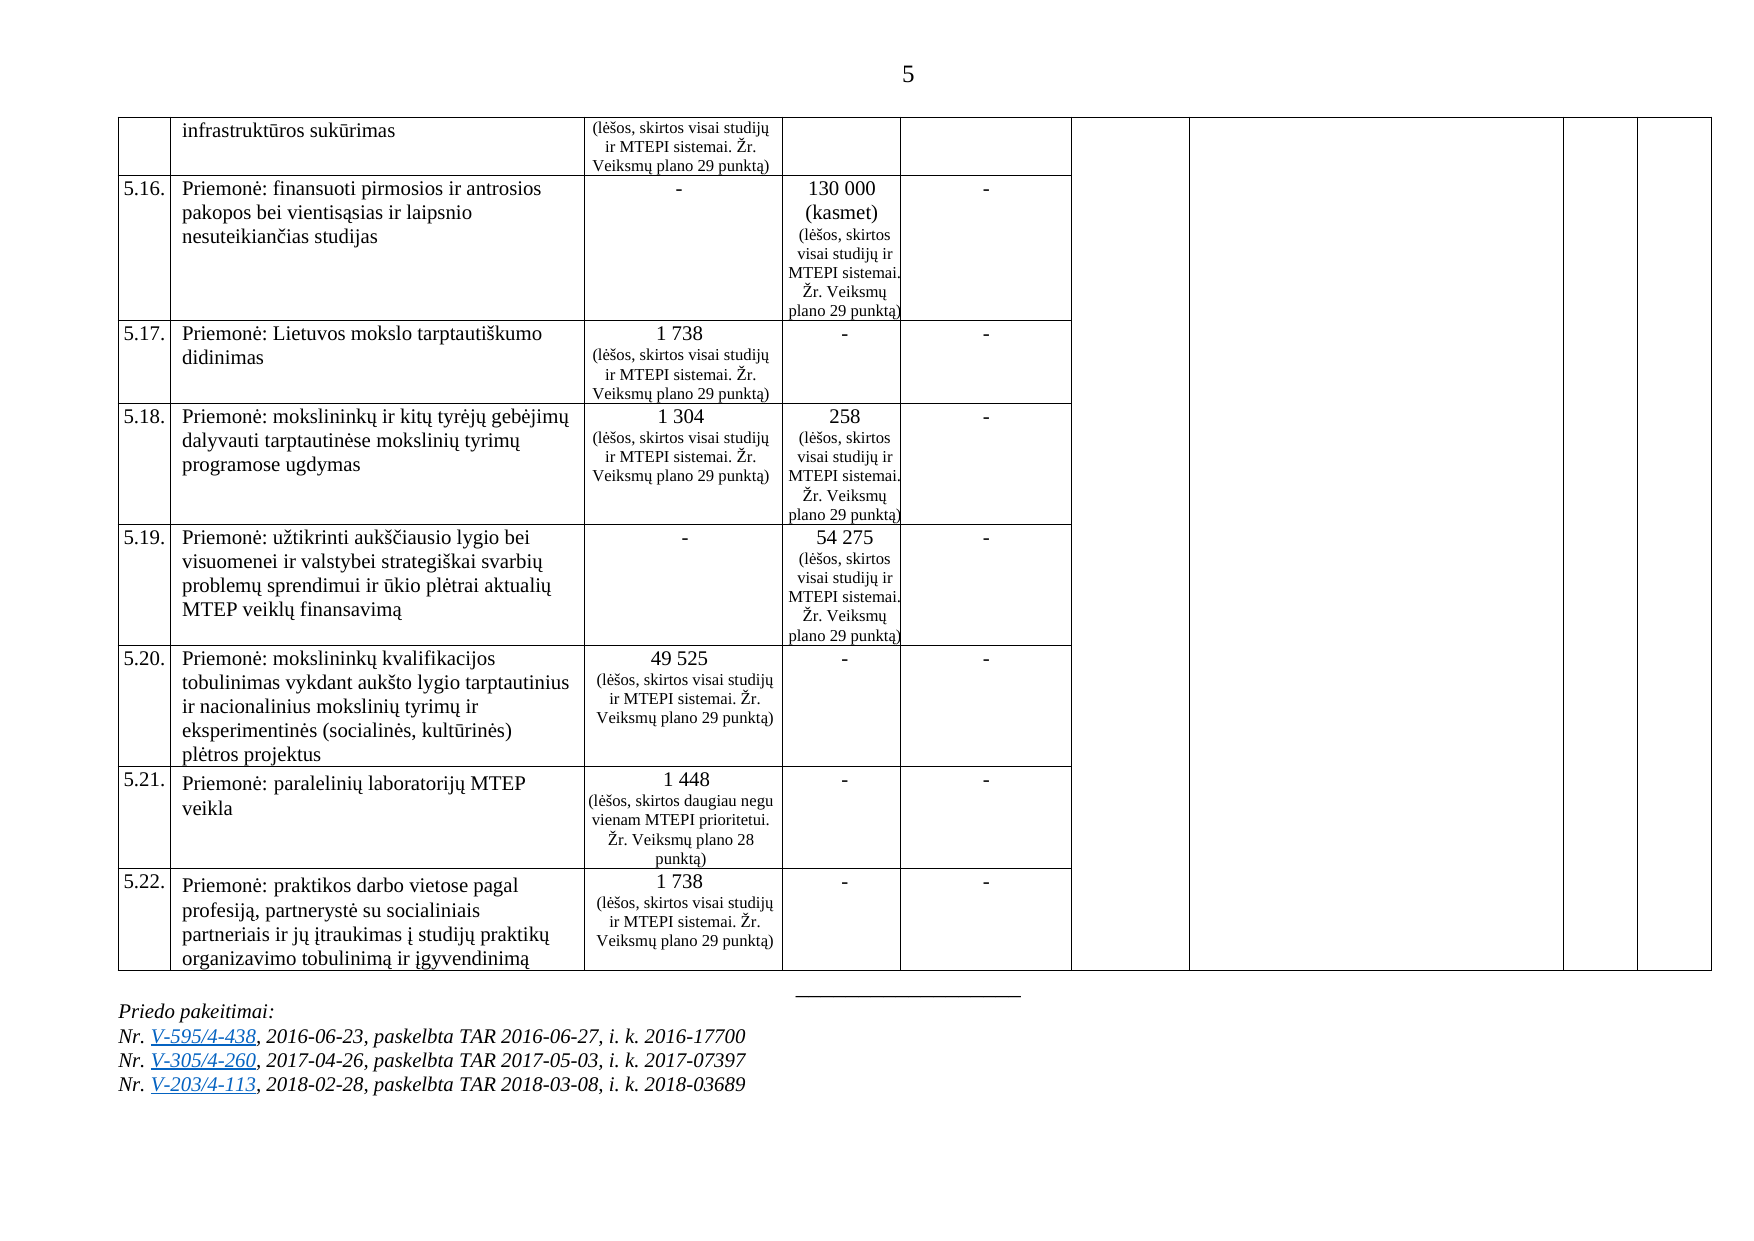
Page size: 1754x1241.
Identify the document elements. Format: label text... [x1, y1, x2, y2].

text Nr. V-203/4-113, 2018-02-28, paskelbta TAR 2018-03-08, i. k. 2018-03689 [118, 1072, 1698, 1096]
table_cell 5.22. [119, 869, 170, 970]
table_cell 5.19. [119, 525, 170, 644]
text __________________ [118, 971, 1698, 999]
table_cell - [901, 869, 1071, 970]
table_cell 5.18. [119, 404, 170, 524]
table_cell 5.16. [119, 176, 170, 320]
table_cell 54 275 (lėšos, skirtos visai studijų ir MTEPI sistemai. Žr. Veiksmų plano 29 punktą) [783, 525, 900, 644]
table_cell (lėšos, skirtos visai studijų ir MTEPI sistemai. Žr. Veiksmų plano 29 punktą) [585, 118, 782, 175]
table_cell Priemonė: praktikos darbo vietose pagal profesiją, partnerystė su socialiniais partneriais ir jų įtraukimas į studijų praktikų organizavimo tobulinimą ir įgyvendinimą [171, 869, 584, 970]
table_cell - [783, 646, 900, 766]
table_cell - [783, 767, 900, 868]
table_cell 130 000 (kasmet) (lėšos, skirtos visai studijų ir MTEPI sistemai. Žr. Veiksmų plano 29 punktą) [783, 176, 900, 320]
table_cell - [901, 118, 1071, 175]
table_cell 1 738 (lėšos, skirtos visai studijų ir MTEPI sistemai. Žr. Veiksmų plano 29 punktą) [585, 869, 782, 970]
text Priedo pakeitimai: [118, 999, 1698, 1023]
table_cell - [783, 321, 900, 403]
table_cell - [585, 525, 782, 644]
table_cell - [901, 767, 1071, 868]
table_cell [119, 118, 170, 175]
table_cell Priemonė: finansuoti pirmosios ir antrosios pakopos bei vientisąsias ir laipsnio nesuteikiančias studijas [171, 176, 584, 320]
table_cell - [901, 321, 1071, 403]
table_cell - [585, 176, 782, 320]
table_cell - [901, 176, 1071, 320]
table_cell 1 738 (lėšos, skirtos visai studijų ir MTEPI sistemai. Žr. Veiksmų plano 29 punktą) [585, 321, 782, 403]
table_cell 5.20. [119, 646, 170, 766]
table_cell - [783, 869, 900, 970]
table_cell Priemonė: mokslininkų ir kitų tyrėjų gebėjimų dalyvauti tarptautinėse mokslinių tyrimų programose ugdymas [171, 404, 584, 524]
table_cell - [901, 525, 1071, 644]
table_cell [1190, 118, 1563, 970]
text Nr. V-595/4-438, 2016-06-23, paskelbta TAR 2016-06-27, i. k. 2016-17700 [118, 1023, 1698, 1048]
table_cell - [783, 118, 900, 175]
table_cell 1 448 (lėšos, skirtos daugiau negu vienam MTEPI prioritetui. Žr. Veiksmų plano 28 punktą) [585, 767, 782, 868]
table_cell [1564, 118, 1637, 970]
table_cell - [901, 404, 1071, 524]
table_cell 5.21. [119, 767, 170, 868]
table_cell Priemonė: paralelinių laboratorijų MTEP veikla [171, 767, 584, 868]
table_cell 5.17. [119, 321, 170, 403]
table_cell Priemonė: užtikrinti aukščiausio lygio bei visuomenei ir valstybei strategiškai svarbių problemų sprendimui ir ūkio plėtrai aktualių MTEP veiklų finansavimą [171, 525, 584, 644]
text Nr. V-305/4-260, 2017-04-26, paskelbta TAR 2017-05-03, i. k. 2017-07397 [118, 1048, 1698, 1072]
table_cell 49 525 (lėšos, skirtos visai studijų ir MTEPI sistemai. Žr. Veiksmų plano 29 punktą) [585, 646, 782, 766]
table_cell infrastruktūros sukūrimas [171, 118, 584, 175]
table_cell 1 304 (lėšos, skirtos visai studijų ir MTEPI sistemai. Žr. Veiksmų plano 29 punktą) [585, 404, 782, 524]
table_cell [1638, 118, 1711, 970]
table_cell [1072, 118, 1189, 970]
table_cell 258 (lėšos, skirtos visai studijų ir MTEPI sistemai. Žr. Veiksmų plano 29 punktą) [783, 404, 900, 524]
table_cell - [901, 646, 1071, 766]
table_cell Priemonė: mokslininkų kvalifikacijos tobulinimas vykdant aukšto lygio tarptautinius ir nacionalinius mokslinių tyrimų ir eksperimentinės (socialinės, kultūrinės) plėtros projektus [171, 646, 584, 766]
table_cell Priemonė: Lietuvos mokslo tarptautiškumo didinimas [171, 321, 584, 403]
